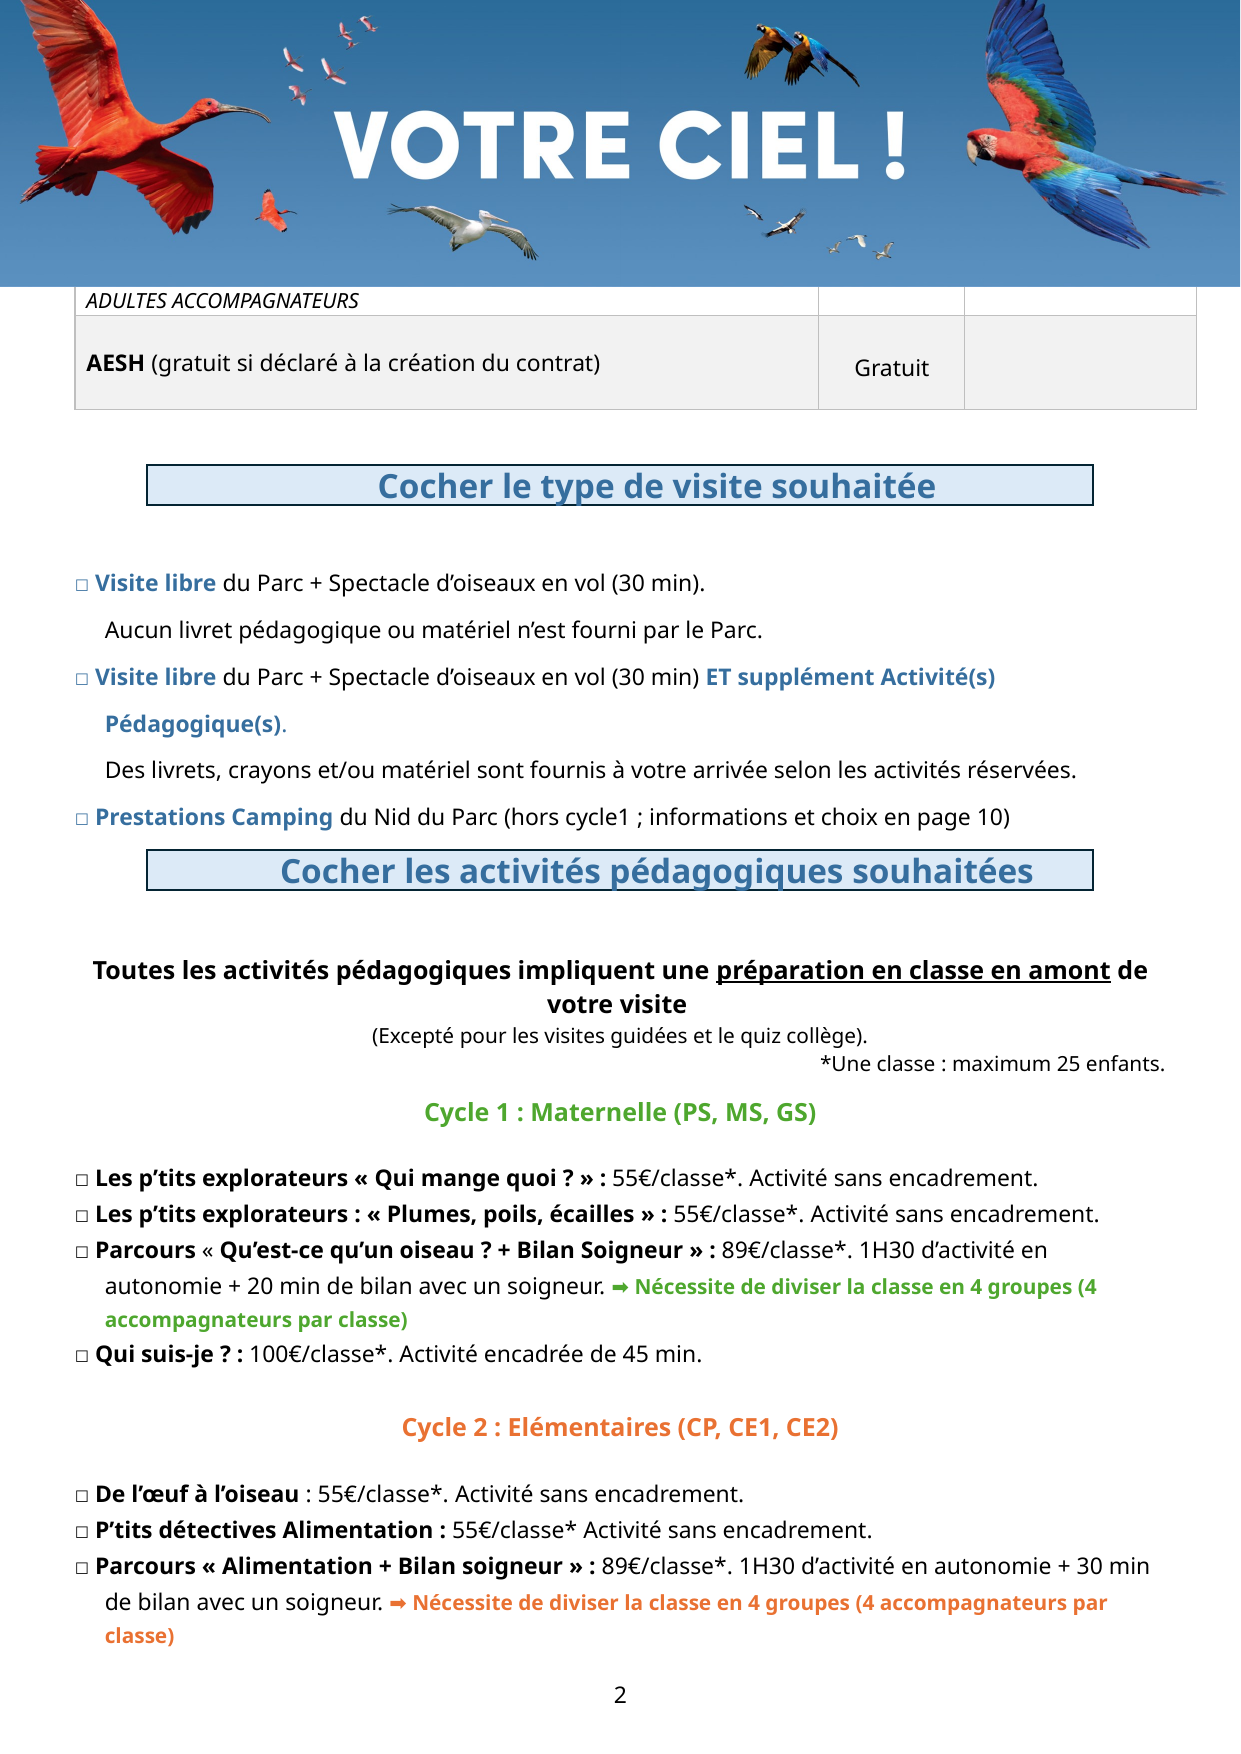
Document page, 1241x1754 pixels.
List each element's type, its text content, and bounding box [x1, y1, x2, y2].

text ☐ Les p’tits explorateurs : « Plumes, poils, écailles » : 55€/classe*. Activité sans encadrement. [75, 1198, 1165, 1229]
text Cocher les activités pédagogiques souhaitées [75, 848, 1165, 894]
text ☐ Les p’tits explorateurs « Qui mange quoi ? » : 55€/classe*. Activité sans encadrement. [75, 1162, 1165, 1194]
text Aucun livret pédagogique ou matériel n’est fourni par le Parc. [75, 614, 1165, 645]
text ☐ De l’œuf à l’oiseau : 55€/classe*. Activité sans encadrement. [75, 1478, 1165, 1509]
table_cell AESH (gratuit si déclaré à la création du contrat) [76, 316, 818, 409]
text Cycle 1 : Maternelle (PS, MS, GS) [75, 1094, 1165, 1128]
table_cell ADULTES ACCOMPAGNATEURS [76, 287, 818, 314]
table_cell [965, 316, 1196, 409]
text ☐ Visite libre du Parc + Spectacle d’oiseaux en vol (30 min). [75, 567, 1165, 598]
table_cell [965, 287, 1196, 314]
text *Une classe : maximum 25 enfants. [75, 1049, 1165, 1078]
text ☐ Qui suis-je ? : 100€/classe*. Activité encadrée de 45 min. [75, 1338, 1165, 1369]
table_cell Gratuit [819, 316, 964, 409]
text ☐ Prestations Camping du Nid du Parc (hors cycle1 ; informations et choix en page 10) [75, 801, 1165, 833]
text (Excepté pour les visites guidées et le quiz collège). [75, 1021, 1165, 1049]
text ☐ Visite libre du Parc + Spectacle d’oiseaux en vol (30 min) ET supplément Activité(s) Pédagogique(s). Des livrets, crayons et/ou matériel sont fournis à votre arrivée selon les activités réservées. [75, 661, 1165, 786]
text Cocher le type de visite souhaitée [75, 463, 1165, 508]
text ☐ P’tits détectives Alimentation : 55€/classe* Activité sans encadrement. [75, 1514, 1165, 1545]
text Toutes les activités pédagogiques impliquent une préparation en classe en amont de votre visite [75, 953, 1165, 1021]
table_cell [819, 287, 964, 314]
text ☐ Parcours « Qu’est-ce qu’un oiseau ? + Bilan Soigneur » : 89€/classe*. 1H30 d’activité en autonomie + 20 min de bilan avec un soigneur. ➡️ Nécessite de diviser la classe en 4 groupes (4 accompagnateurs par classe) [75, 1234, 1165, 1334]
text Cycle 2 : Elémentaires (CP, CE1, CE2) [75, 1410, 1165, 1444]
text ☐ Parcours « Alimentation + Bilan soigneur » : 89€/classe*. 1H30 d’activité en autonomie + 30 min de bilan avec un soigneur. ➡️ Nécessite de diviser la classe en 4 groupes (4 accompagnateurs par classe) [75, 1550, 1165, 1650]
